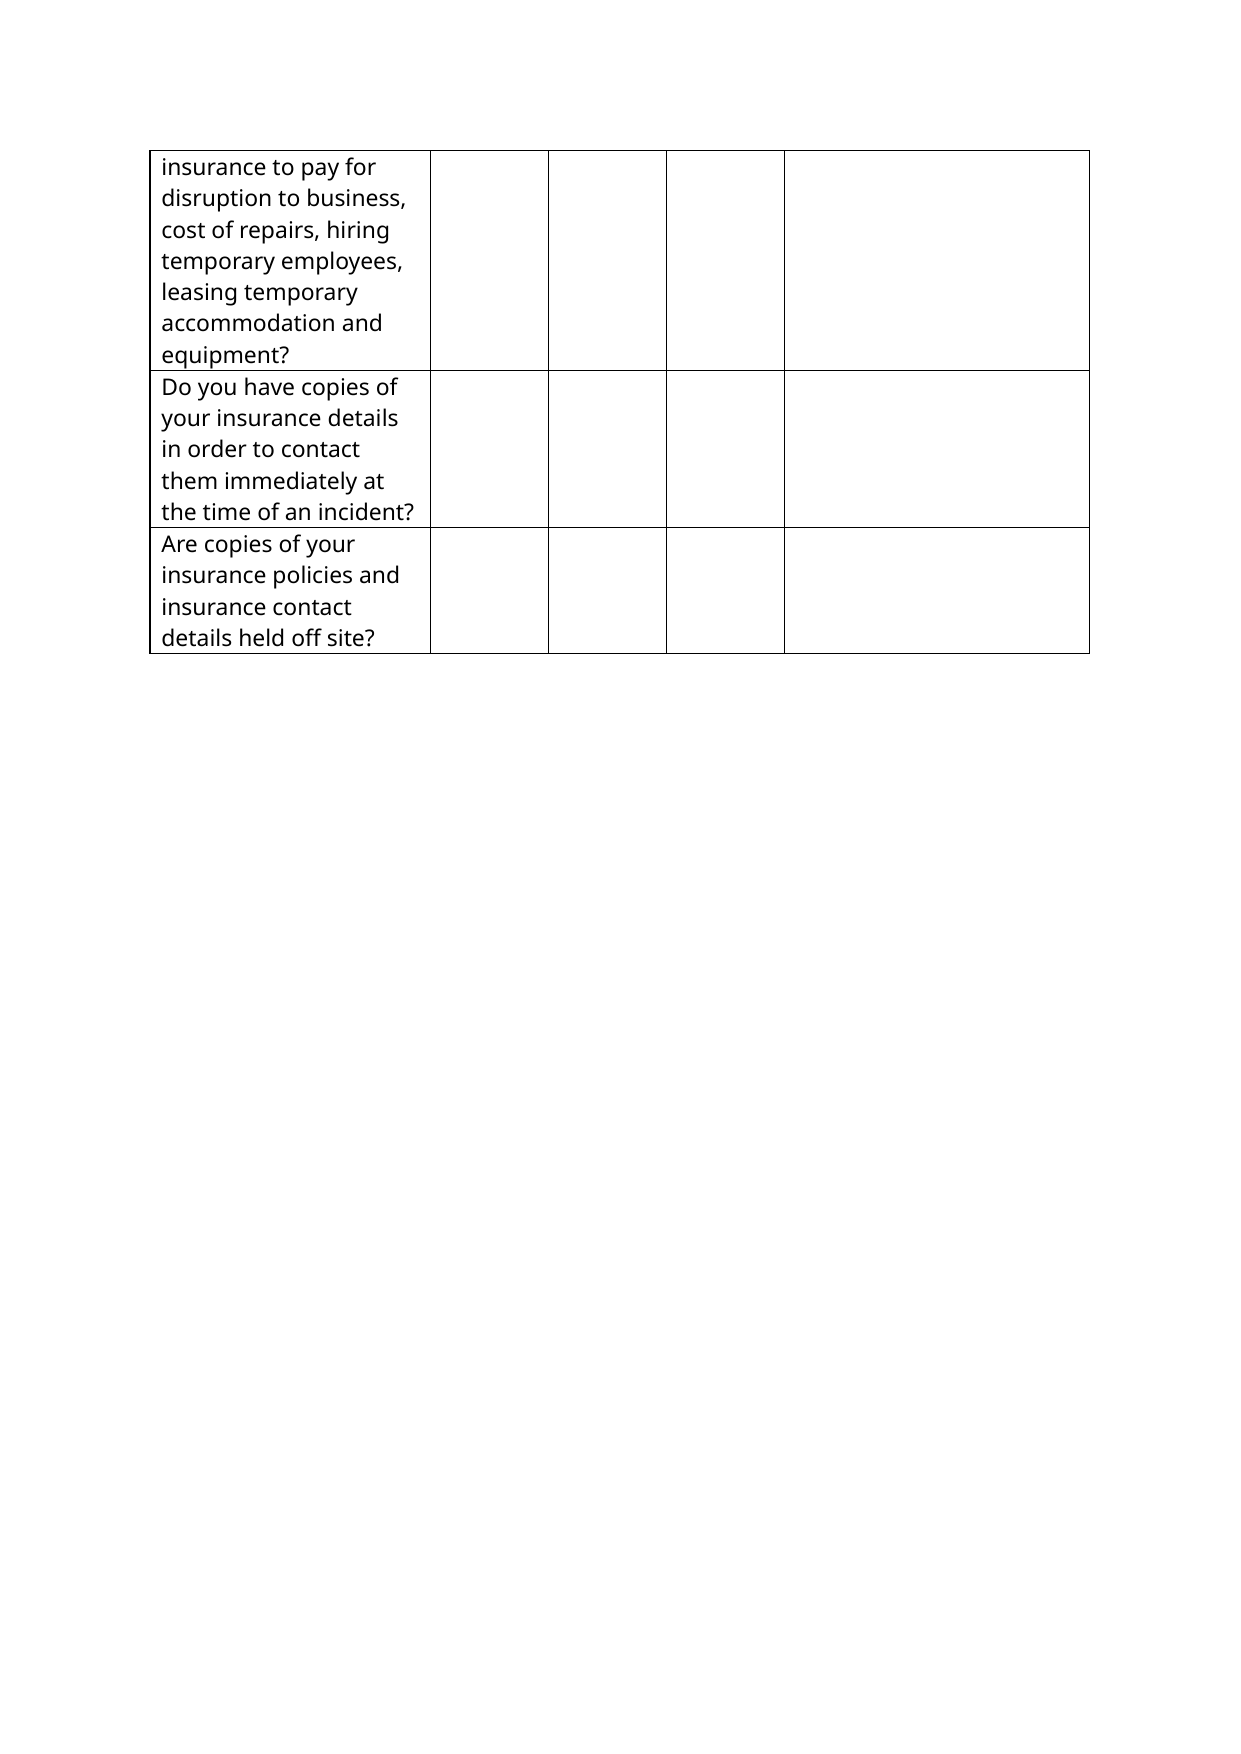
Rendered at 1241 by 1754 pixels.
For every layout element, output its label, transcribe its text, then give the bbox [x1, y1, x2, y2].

table_cell Are copies of your insurance policies and insurance contact details held off site? [151, 528, 430, 653]
table_cell [667, 528, 784, 653]
table_cell [785, 371, 1089, 527]
table_cell [431, 528, 548, 653]
table_cell [431, 151, 548, 370]
table_cell Do you have copies of your insurance details in order to contact them immediately at the time of an incident? [151, 371, 430, 527]
table_cell [549, 151, 666, 370]
table_cell [667, 151, 784, 370]
table_cell [549, 528, 666, 653]
table_cell [549, 371, 666, 527]
table_cell [667, 371, 784, 527]
table_cell insurance to pay for disruption to business, cost of repairs, hiring temporary employees, leasing temporary accommodation and equipment? [151, 151, 430, 370]
table_cell [785, 151, 1089, 370]
table_cell [431, 371, 548, 527]
table_cell [785, 528, 1089, 653]
